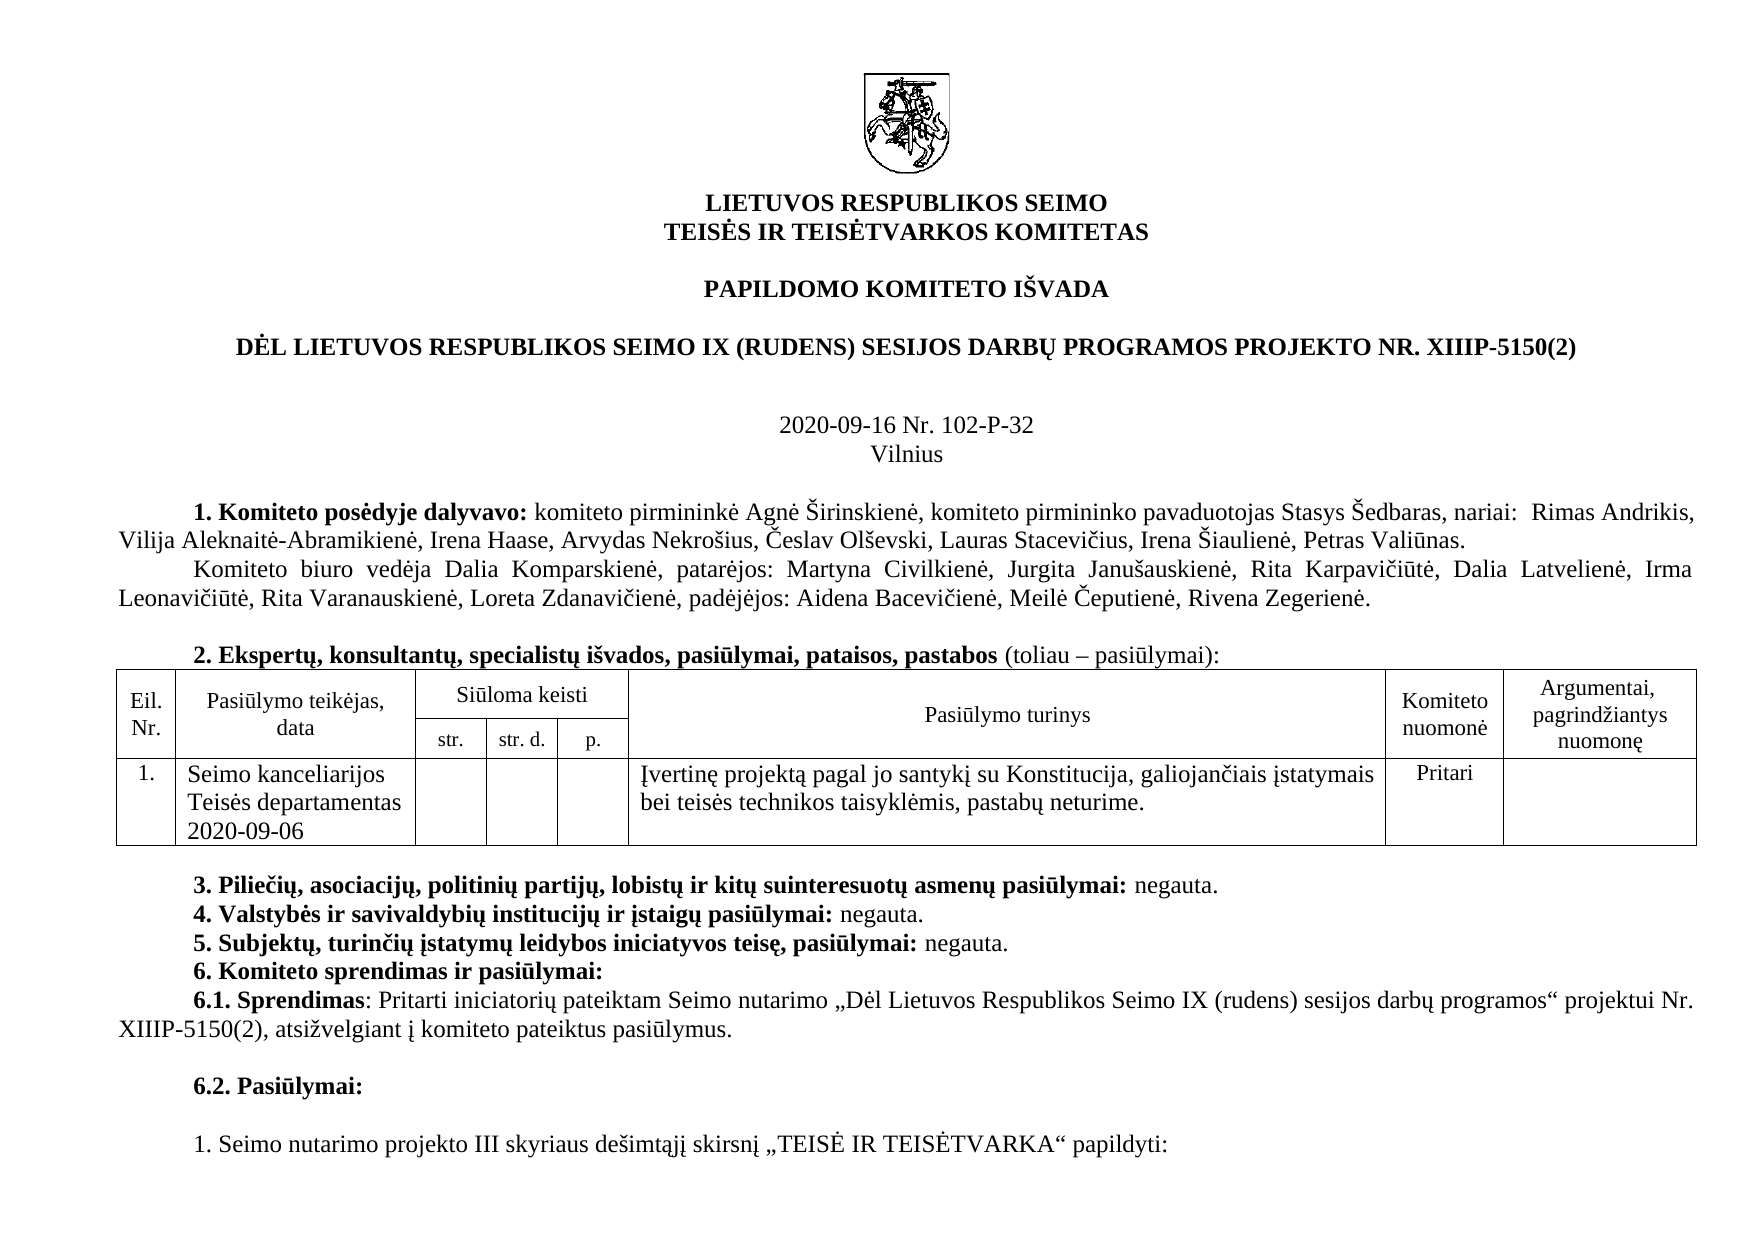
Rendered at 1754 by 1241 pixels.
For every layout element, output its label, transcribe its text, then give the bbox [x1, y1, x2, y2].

text PAPILDOMO KOMITETO IŠVADA [118, 274, 1695, 303]
table_cell [487, 759, 557, 845]
text Komiteto biuro vedėja Dalia Komparskienė, patarėjos: Martyna Civilkienė, Jurgita Janušauskienė, Rita Karpavičiūtė, Dalia Latvelienė, Irma Leonavičiūtė, Rita Varanauskienė, Loreta Zdanavičienė, padėjėjos: Aidena Bacevičienė, Meilė Čeputienė, Rivena Zegerienė. [118, 554, 1695, 612]
text 2. Ekspertų, konsultantų, specialistų išvados, pasiūlymai, pataisos, pastabos (toliau – pasiūlymai): [118, 640, 1695, 669]
table_cell str. d. [487, 719, 557, 758]
text 6. Komiteto sprendimas ir pasiūlymai: [118, 956, 1695, 985]
table_cell Įvertinę projektą pagal jo santykį su Konstitucija, galiojančiais įstatymais bei teisės technikos taisyklėmis, pastabų neturime. [629, 759, 1385, 845]
table_cell str. [416, 719, 486, 758]
text Vilnius [118, 439, 1695, 468]
text 6.1. Sprendimas: Pritarti iniciatorių pateiktam Seimo nutarimo „Dėl Lietuvos Respublikos Seimo IX (rudens) sesijos darbų programos“ projektui Nr. XIIIP-5150(2), atsižvelgiant į komiteto pateiktus pasiūlymus. [118, 985, 1695, 1043]
table_cell p. [558, 719, 628, 758]
text 2020-09-16 Nr. 102-P-32 [118, 410, 1695, 439]
table_cell Pritari [1386, 759, 1503, 845]
table_cell [416, 759, 486, 845]
text 1. Komiteto posėdyje dalyvavo: komiteto pirmininkė Agnė Širinskienė, komiteto pirmininko pavaduotojas Stasys Šedbaras, nariai: Rimas Andrikis, Vilija Aleknaitė-Abramikienė, Irena Haase, Arvydas Nekrošius, Česlav Olševski, Lauras Stacevičius, Irena Šiaulienė, Petras Valiūnas. [118, 497, 1695, 554]
table_cell Seimo kanceliarijos Teisės departamentas 2020-09-06 [176, 759, 415, 845]
text 4. Valstybės ir savivaldybių institucijų ir įstaigų pasiūlymai: negauta. [118, 899, 1695, 928]
text 3. Piliečių, asociacijų, politinių partijų, lobistų ir kitų suinteresuotų asmenų pasiūlymai: negauta. [118, 870, 1695, 899]
table_header Komiteto nuomonė [1386, 670, 1503, 758]
text DĖL LIETUVOS RESPUBLIKOS SEIMO IX (RUDENS) SESIJOS DARBŲ PROGRAMOS PROJEKTO nr. XIIIP-5150(2) [118, 332, 1695, 361]
text 5. Subjektų, turinčių įstatymų leidybos iniciatyvos teisę, pasiūlymai: negauta. [118, 928, 1695, 956]
text Teisės ir teisėtvarkos komitetas [118, 217, 1695, 246]
table_header Pasiūlymo teikėjas, data [176, 670, 415, 758]
table_cell [1504, 759, 1696, 845]
table_cell [558, 759, 628, 845]
text LIETUVOS RESPUBLIKOS SEIMO [118, 188, 1695, 217]
text 1. Seimo nutarimo projekto III skyriaus dešimtąjį skirsnį „TEISĖ IR TEISĖTVARKA“ papildyti: [118, 1129, 1695, 1158]
table_header Pasiūlymo turinys [629, 670, 1385, 758]
table_cell 1. [117, 759, 175, 845]
table_header Siūloma keisti [416, 670, 628, 718]
table_header Eil. Nr. [117, 670, 175, 758]
text 6.2. Pasiūlymai: [118, 1071, 1695, 1100]
table_header Argumentai, pagrindžiantys nuomonę [1504, 670, 1696, 758]
